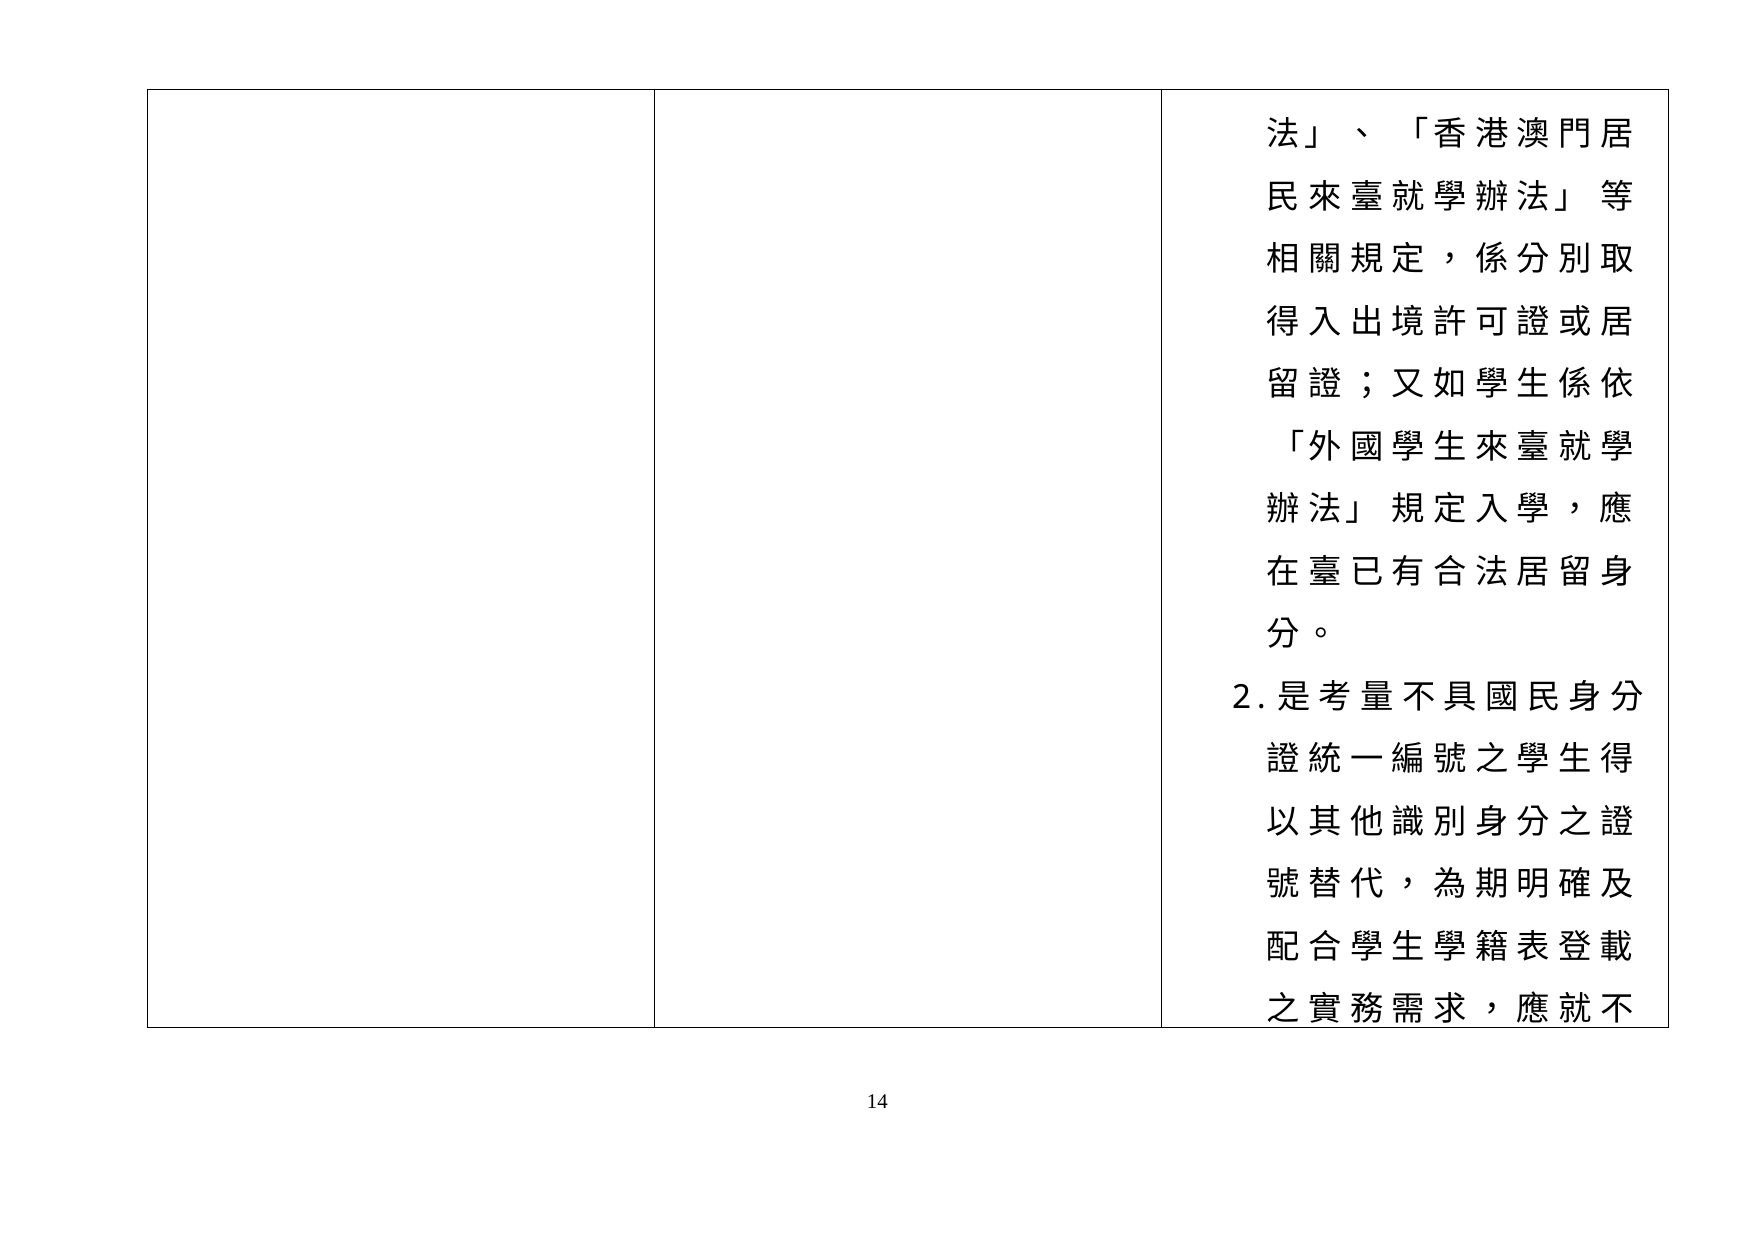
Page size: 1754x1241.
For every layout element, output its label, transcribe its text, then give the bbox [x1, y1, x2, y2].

table_cell [148, 90, 654, 1027]
table_cell 法」、「香港澳門居民來臺就學辦法」等相關規定，係分別取得入出境許可證或居留證；又如學生係依「外國學生來臺就學辦法」規定入學，應在臺已有合法居留身分。 2.是考量不具國民身分證統一編號之學生得以其他識別身分之證號替代，為期明確及配合學生學籍表登載之實務需求，應就不 [1162, 90, 1668, 1027]
table_cell [655, 90, 1161, 1027]
